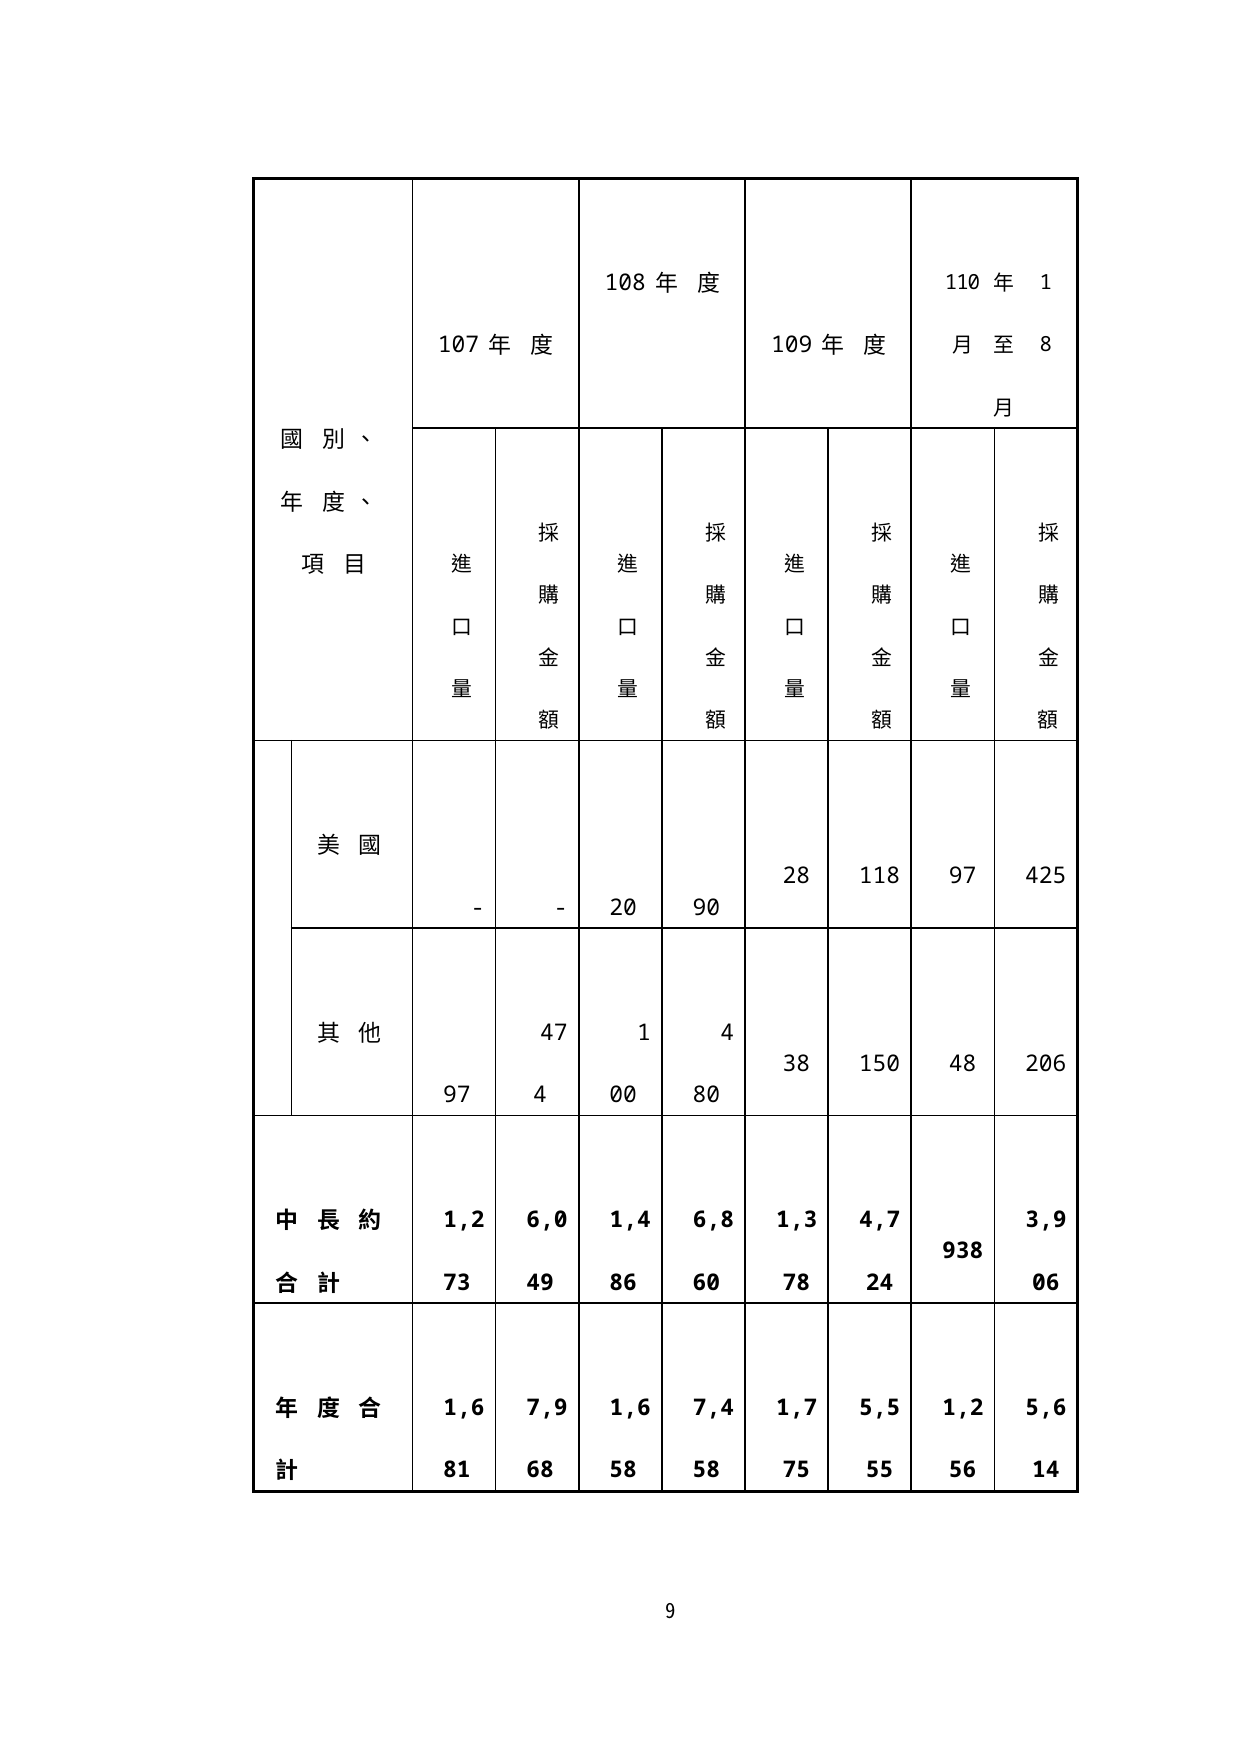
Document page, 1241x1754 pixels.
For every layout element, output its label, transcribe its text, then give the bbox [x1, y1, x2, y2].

table_cell 118 [829, 741, 910, 927]
table_cell 474 [496, 929, 578, 1115]
table_cell 進口量 [912, 429, 994, 740]
table_cell 6,860 [663, 1116, 744, 1302]
table_cell 150 [829, 929, 910, 1115]
table_cell 7,458 [663, 1304, 744, 1490]
table_cell 38 [746, 929, 827, 1115]
table_cell 100 [580, 929, 661, 1115]
table_cell 採購金額 [995, 429, 1076, 740]
table_cell 480 [663, 929, 744, 1115]
table_cell - [496, 741, 578, 927]
table_cell 1,378 [746, 1116, 827, 1302]
table_cell 938 [912, 1116, 994, 1302]
table_cell 其他 [292, 929, 412, 1115]
table_cell 採購金額 [663, 429, 744, 740]
table_cell 1,775 [746, 1304, 827, 1490]
table_cell 206 [995, 929, 1076, 1115]
table_cell 1,681 [413, 1304, 495, 1490]
table_cell 28 [746, 741, 827, 927]
table_cell 年度合計 [255, 1304, 412, 1490]
table_cell 97 [413, 929, 495, 1115]
table_cell 425 [995, 741, 1076, 927]
table_header 國別、年度、 項目 [255, 180, 412, 740]
table_cell 4,724 [829, 1116, 910, 1302]
table_cell 採購金額 [829, 429, 910, 740]
table_cell 48 [912, 929, 994, 1115]
table_header 110年1月至8月 [912, 180, 1076, 427]
table_cell 中 長約 [255, 741, 291, 1115]
table_header 107年度 [413, 180, 578, 427]
table_cell 進口量 [413, 429, 495, 740]
table_cell 5,614 [995, 1304, 1076, 1490]
table_cell 5,555 [829, 1304, 910, 1490]
table_header 109年度 [746, 180, 910, 427]
table_cell 進口量 [580, 429, 661, 740]
table_cell 20 [580, 741, 661, 927]
table_cell 7,968 [496, 1304, 578, 1490]
table_cell 中長約合計 [255, 1116, 412, 1302]
table_cell 3,906 [995, 1116, 1076, 1302]
table_cell 90 [663, 741, 744, 927]
table_cell 1,273 [413, 1116, 495, 1302]
table_cell 1,658 [580, 1304, 661, 1490]
table_cell 進口量 [746, 429, 827, 740]
table_cell 美國 [292, 741, 412, 927]
table_cell 6,049 [496, 1116, 578, 1302]
table_cell 採購金額 [496, 429, 578, 740]
table_cell 1,486 [580, 1116, 661, 1302]
table_header 108年度 [580, 180, 744, 427]
table_cell - [413, 741, 495, 927]
table_cell 1,256 [912, 1304, 994, 1490]
table_cell 97 [912, 741, 994, 927]
